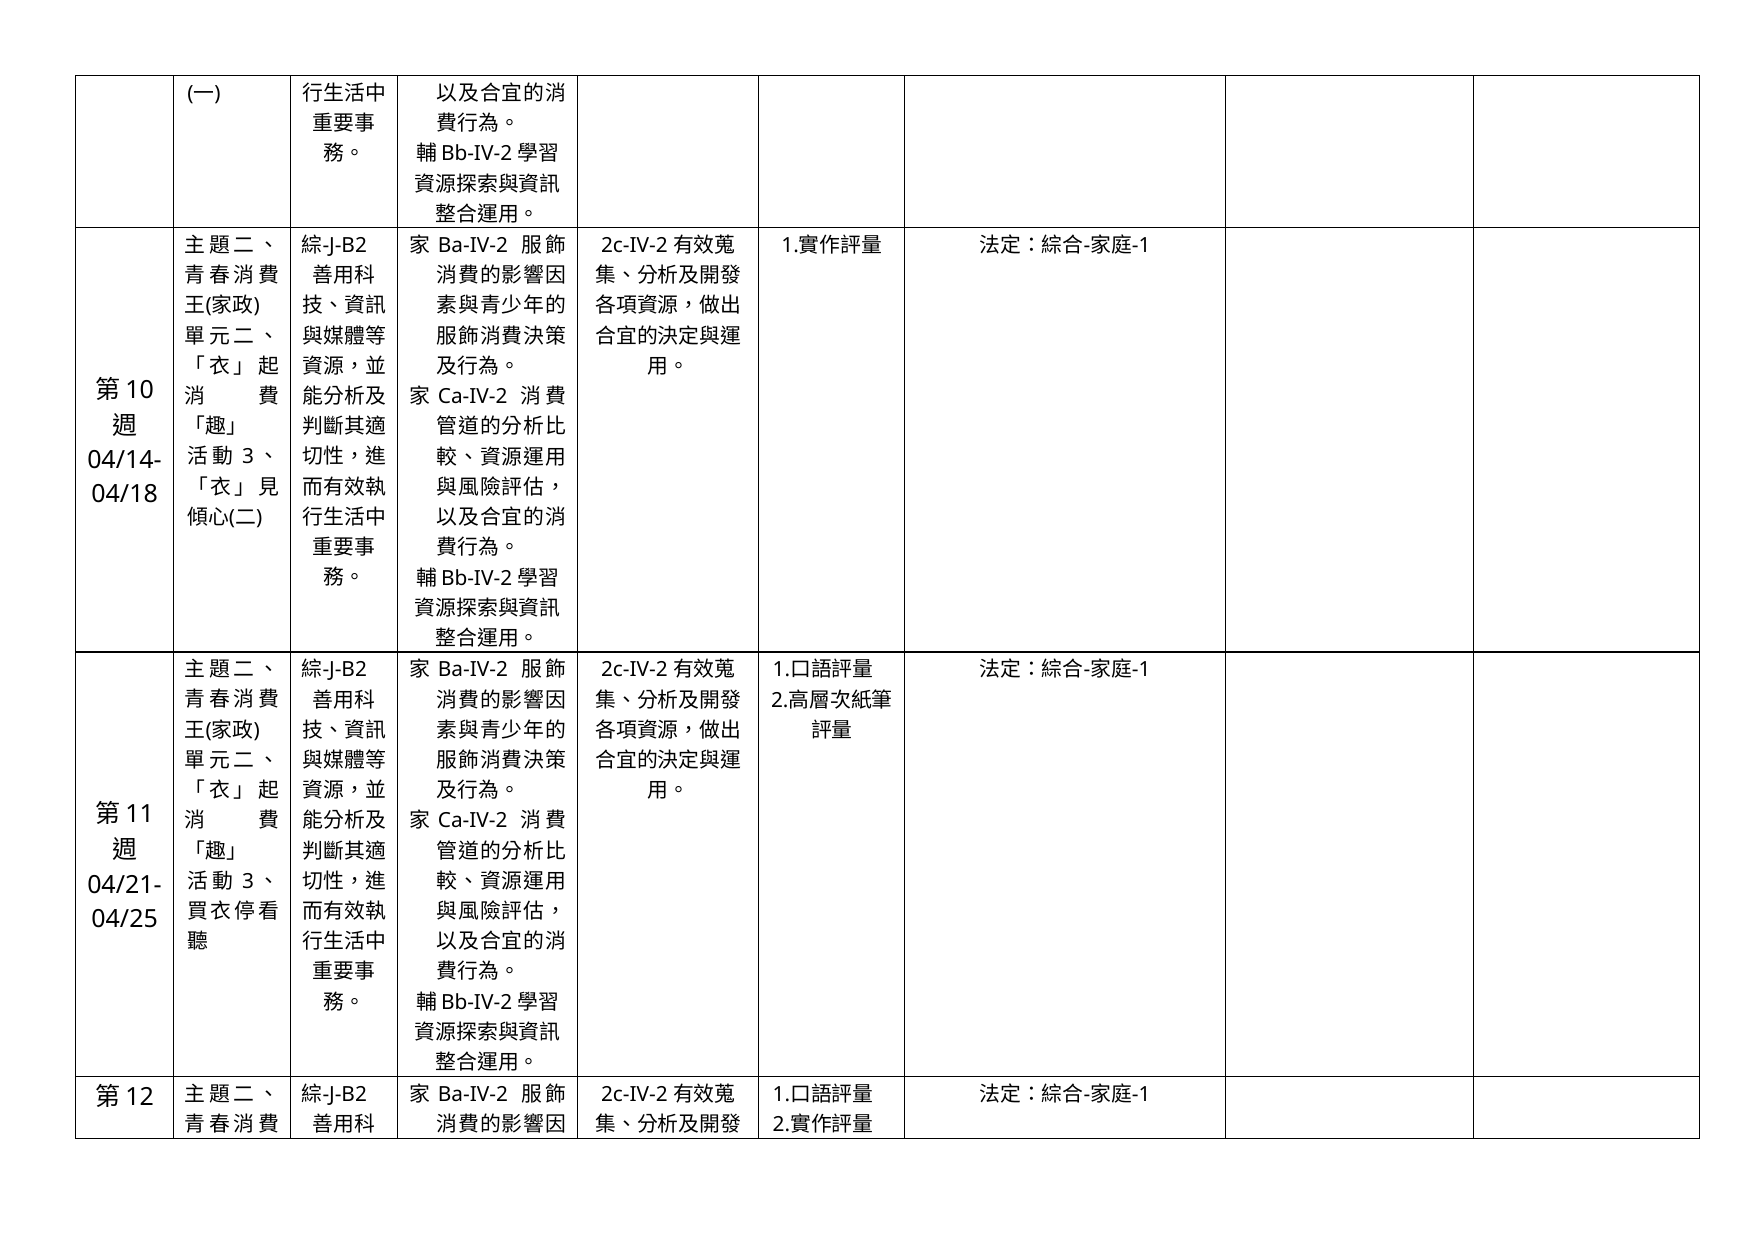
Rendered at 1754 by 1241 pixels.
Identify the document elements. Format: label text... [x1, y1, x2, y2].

table_cell [1474, 1077, 1699, 1137]
table_cell 法定：綜合-家庭-1 [905, 228, 1225, 651]
table_cell 第10週 04/14-04/18 [76, 228, 173, 651]
table_cell 法定：綜合-家庭-1 [905, 653, 1225, 1076]
table_cell 第11週 04/21-04/25 [76, 653, 173, 1076]
table_cell [1226, 228, 1473, 651]
table_cell 綜-J-B2 善用科 [291, 1077, 397, 1137]
table_cell [578, 76, 758, 227]
table_cell [905, 76, 1225, 227]
table_cell 綜-J-B2 善用科技、資訊與媒體等資源，並能分析及判斷其適切性，進而有效執行生活中重要事務。 [291, 653, 397, 1076]
table_cell [759, 76, 904, 227]
table_cell [1226, 1077, 1473, 1137]
table_cell 家Ba-IV-2 服飾消費的影響因 [398, 1077, 577, 1137]
table_cell 家Ba-IV-2 服飾消費的影響因素與青少年的服飾消費決策及行為。 家Ca-IV-2 消費管道的分析比較、資源運用與風險評估，以及合宜的消費行為。 輔Bb-IV-2 學習資源探索與資訊整合運用。 [398, 653, 577, 1076]
table_cell 2c-IV-2 有效蒐集、分析及開發 [578, 1077, 758, 1137]
table_cell 1.實作評量 [759, 228, 904, 651]
table_cell 法定：綜合-家庭-1 [905, 1077, 1225, 1137]
table_cell 第12 [76, 1077, 173, 1137]
table_cell 1.口語評量 2.高層次紙筆評量 [759, 653, 904, 1076]
table_cell [1226, 76, 1473, 227]
table_cell 綜-J-B2 善用科技、資訊與媒體等資源，並能分析及判斷其適切性，進而有效執行生活中重要事務。 [291, 228, 397, 651]
table_cell 2c-IV-2 有效蒐集、分析及開發各項資源，做出合宜的決定與運用。 [578, 228, 758, 651]
table_cell [1474, 653, 1699, 1076]
table_cell 以及合宜的消費行為。 輔Bb-IV-2 學習資源探索與資訊整合運用。 [398, 76, 577, 227]
table_cell 1.口語評量 2.實作評量 [759, 1077, 904, 1137]
table_cell [1474, 76, 1699, 227]
table_cell [76, 76, 173, 227]
table_cell 行生活中重要事務。 [291, 76, 397, 227]
table_cell [1226, 653, 1473, 1076]
table_cell (一) [174, 76, 290, 227]
table_cell 2c-IV-2 有效蒐集、分析及開發各項資源，做出合宜的決定與運用。 [578, 653, 758, 1076]
table_cell 家Ba-IV-2 服飾消費的影響因素與青少年的服飾消費決策及行為。 家Ca-IV-2 消費管道的分析比較、資源運用與風險評估，以及合宜的消費行為。 輔Bb-IV-2 學習資源探索與資訊整合運用。 [398, 228, 577, 651]
table_cell 主題二、青春消費 [174, 1077, 290, 1137]
table_cell [1474, 228, 1699, 651]
table_cell 主題二、青春消費王(家政) 單元二、「衣」起消費「趣」 活動3、「衣」見傾心(二) [174, 228, 290, 651]
table_cell 主題二、青春消費王(家政) 單元二、「衣」起消費「趣」 活動3、買衣停看聽 [174, 653, 290, 1076]
